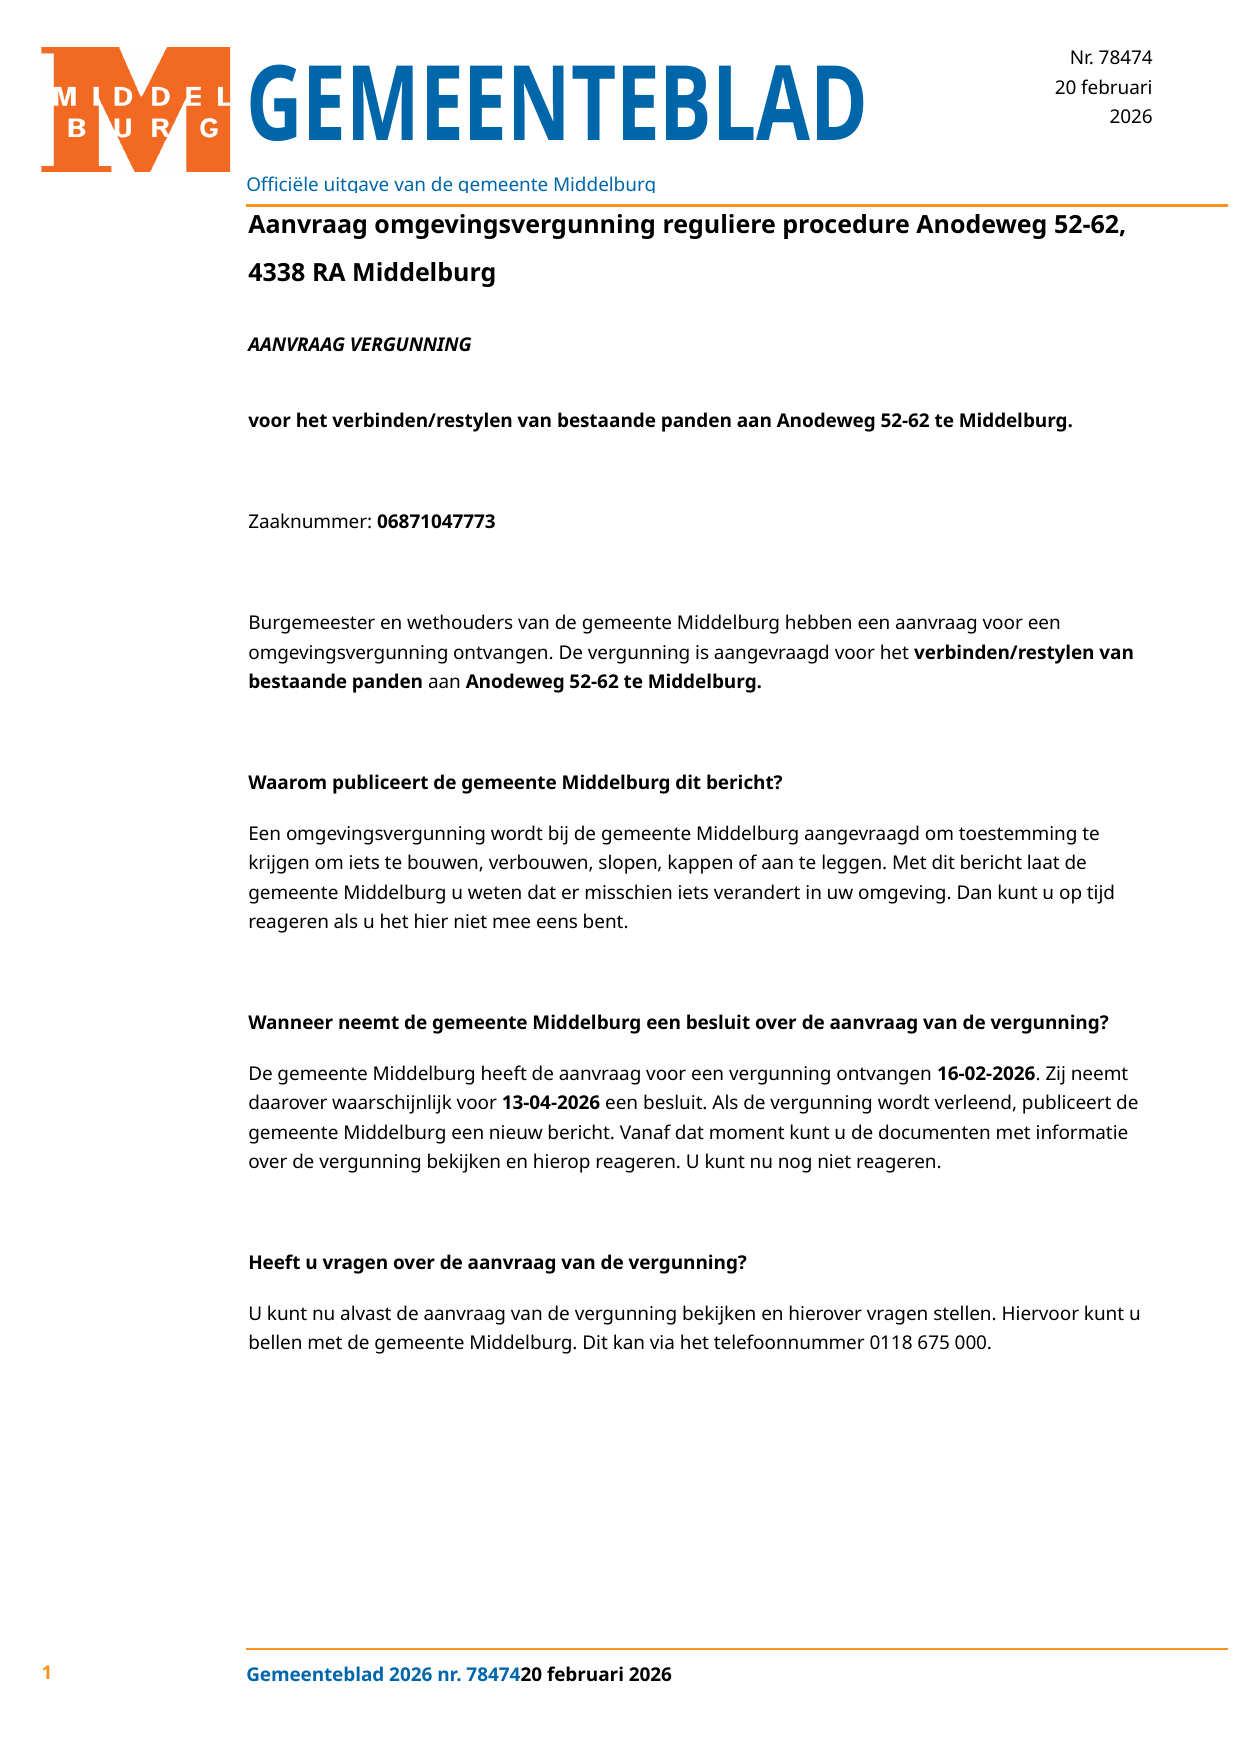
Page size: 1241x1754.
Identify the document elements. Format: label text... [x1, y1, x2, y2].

text Burgemeester en wethouders van de gemeente Middelburg hebben een aanvraag voor een omgevingsvergunning ontvangen. De vergunning is aangevraagd voor het verbinden/restylen van bestaande panden aan Anodeweg 52-62 te Middelburg. [248, 609, 1152, 694]
text Heeft u vragen over de aanvraag van de vergunning? [248, 1249, 1152, 1275]
picture [41, 47, 231, 172]
text U kunt nu alvast de aanvraag van de vergunning bekijken en hierover vragen stellen. Hiervoor kunt u bellen met de gemeente Middelburg. Dit kan via het telefoonnummer 0118 675 000. [248, 1300, 1152, 1355]
text Een omgevingsvergunning wordt bij de gemeente Middelburg aangevraagd om toestemming te krijgen om iets te bouwen, verbouwen, slopen, kappen of aan te leggen. Met dit bericht laat de gemeente Middelburg u weten dat er misschien iets verandert in uw omgeving. Dan kunt u op tijd reageren als u het hier niet mee eens bent. [248, 820, 1152, 934]
text De gemeente Middelburg heeft de aanvraag voor een vergunning ontvangen 16-02-2026. Zij neemt daarover waarschijnlijk voor 13-04-2026 een besluit. Als de vergunning wordt verleend, publiceert de gemeente Middelburg een nieuw bericht. Vanaf dat moment kunt u de documenten met informatie over de vergunning bekijken en hierop reageren. U kunt nu nog niet reageren. [248, 1060, 1152, 1174]
text Wanneer neemt de gemeente Middelburg een besluit over de aanvraag van de vergunning? [248, 1009, 1152, 1035]
text Aanvraag omgevingsvergunning reguliere procedure Anodeweg 52-62, 4338 RA Middelburg [248, 207, 1152, 288]
text voor het verbinden/restylen van bestaande panden aan Anodeweg 52-62 te Middelburg. [248, 408, 1152, 433]
text Zaaknummer: 06871047773 [248, 508, 1152, 534]
text AANVRAAG VERGUNNING [248, 331, 1152, 357]
text Waarom publiceert de gemeente Middelburg dit bericht? [248, 769, 1152, 795]
